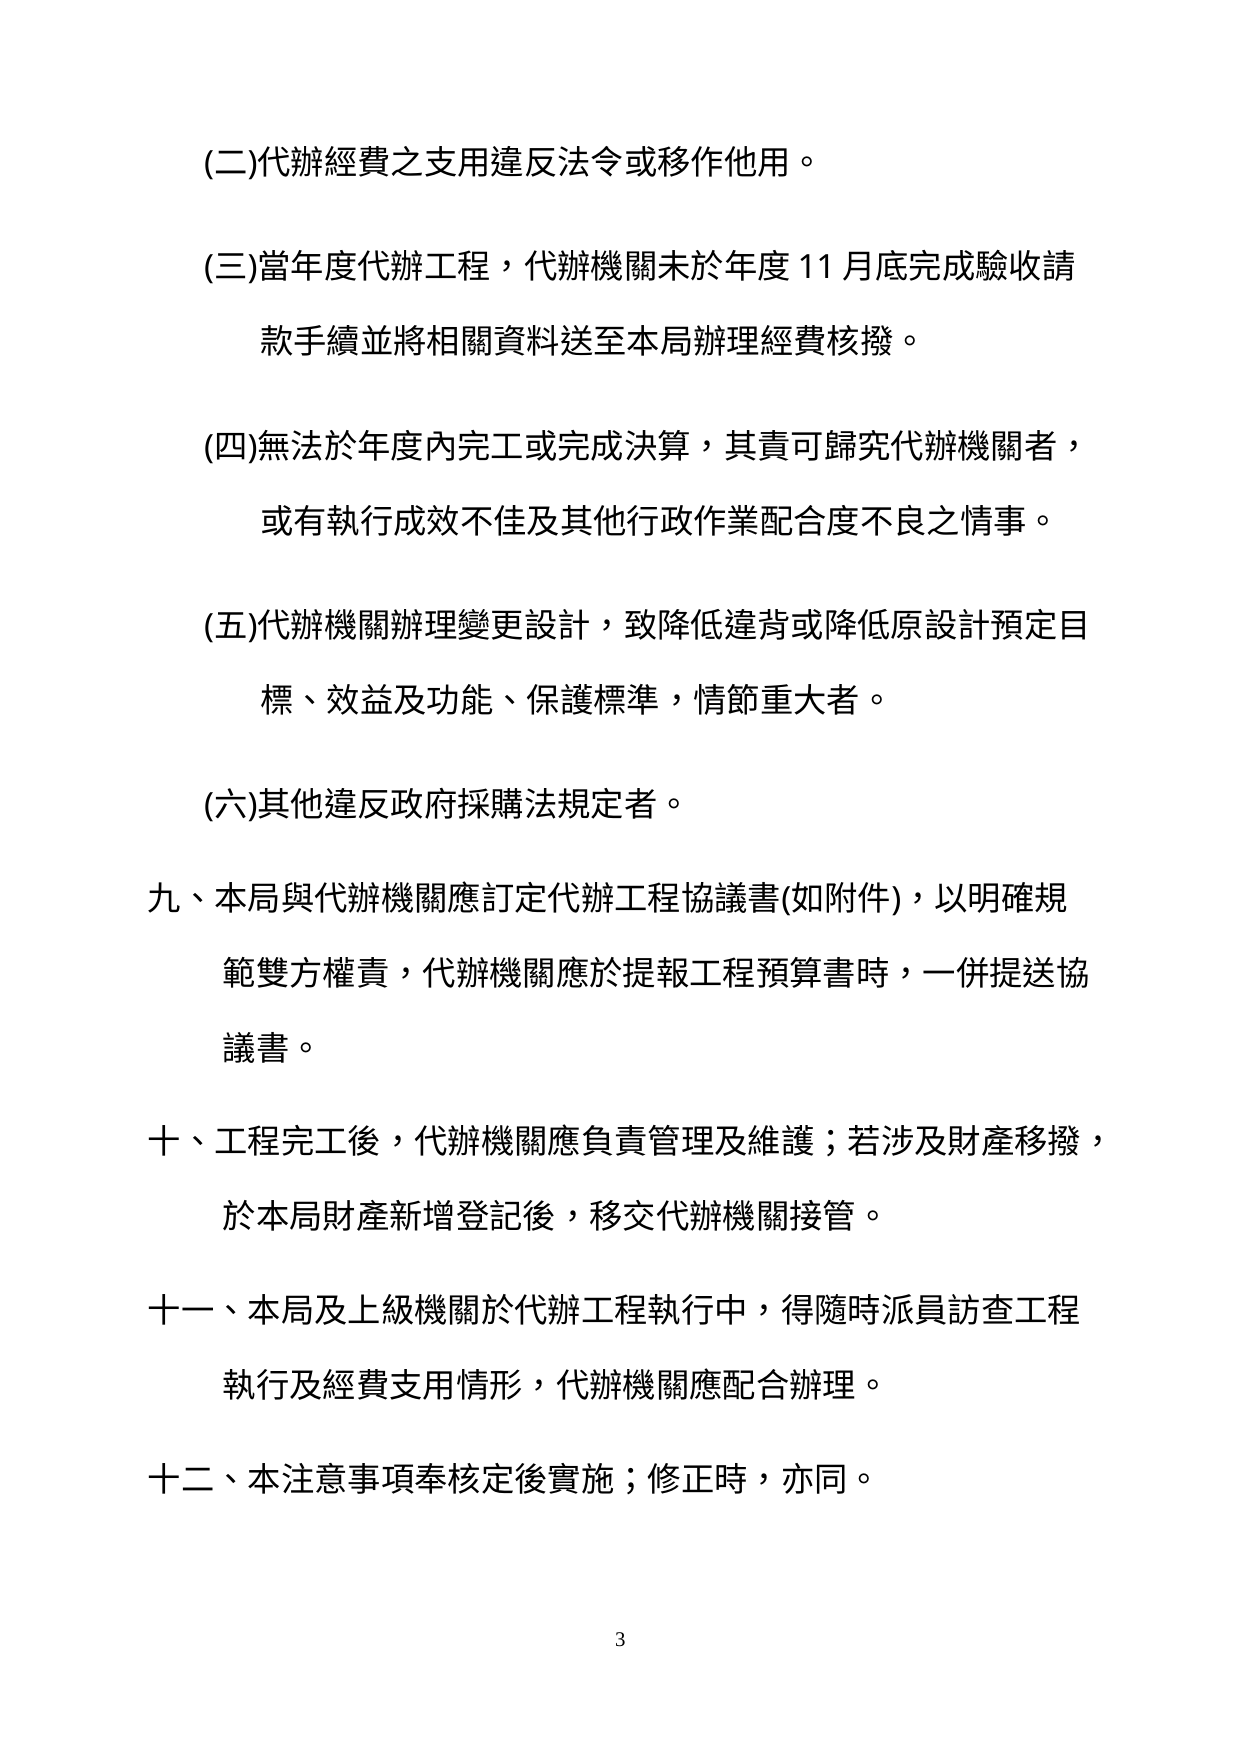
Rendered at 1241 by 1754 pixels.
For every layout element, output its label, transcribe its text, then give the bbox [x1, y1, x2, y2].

list 本局及上級機關於代辦工程執行中，得隨時派員訪查工程執行及經費支用情形，代辦機關應配合辦理。 [148, 1271, 1092, 1421]
list 本局與代辦機關應訂定代辦工程協議書(如附件)，以明確規範雙方權責，代辦機關應於提報工程預算書時，一併提送協議書。 [148, 858, 1092, 1083]
text (四)無法於年度內完工或完成決算，其責可歸究代辦機關者，或有執行成效不佳及其他行政作業配合度不良之情事。 [204, 406, 1092, 556]
text (六)其他違反政府採購法規定者。 [204, 764, 1092, 839]
text (五)代辦機關辦理變更設計，致降低違背或降低原設計預定目標、效益及功能、保護標準，情節重大者。 [204, 585, 1092, 735]
text (三)當年度代辦工程，代辦機關未於年度11月底完成驗收請款手續並將相關資料送至本局辦理經費核撥。 [204, 227, 1092, 377]
list 工程完工後，代辦機關應負責管理及維護；若涉及財產移撥，於本局財產新增登記後，移交代辦機關接管。 [148, 1102, 1092, 1252]
list 本注意事項奉核定後實施；修正時，亦同。 [148, 1439, 1092, 1514]
text (二)代辦經費之支用違反法令或移作他用。 [204, 123, 1092, 198]
